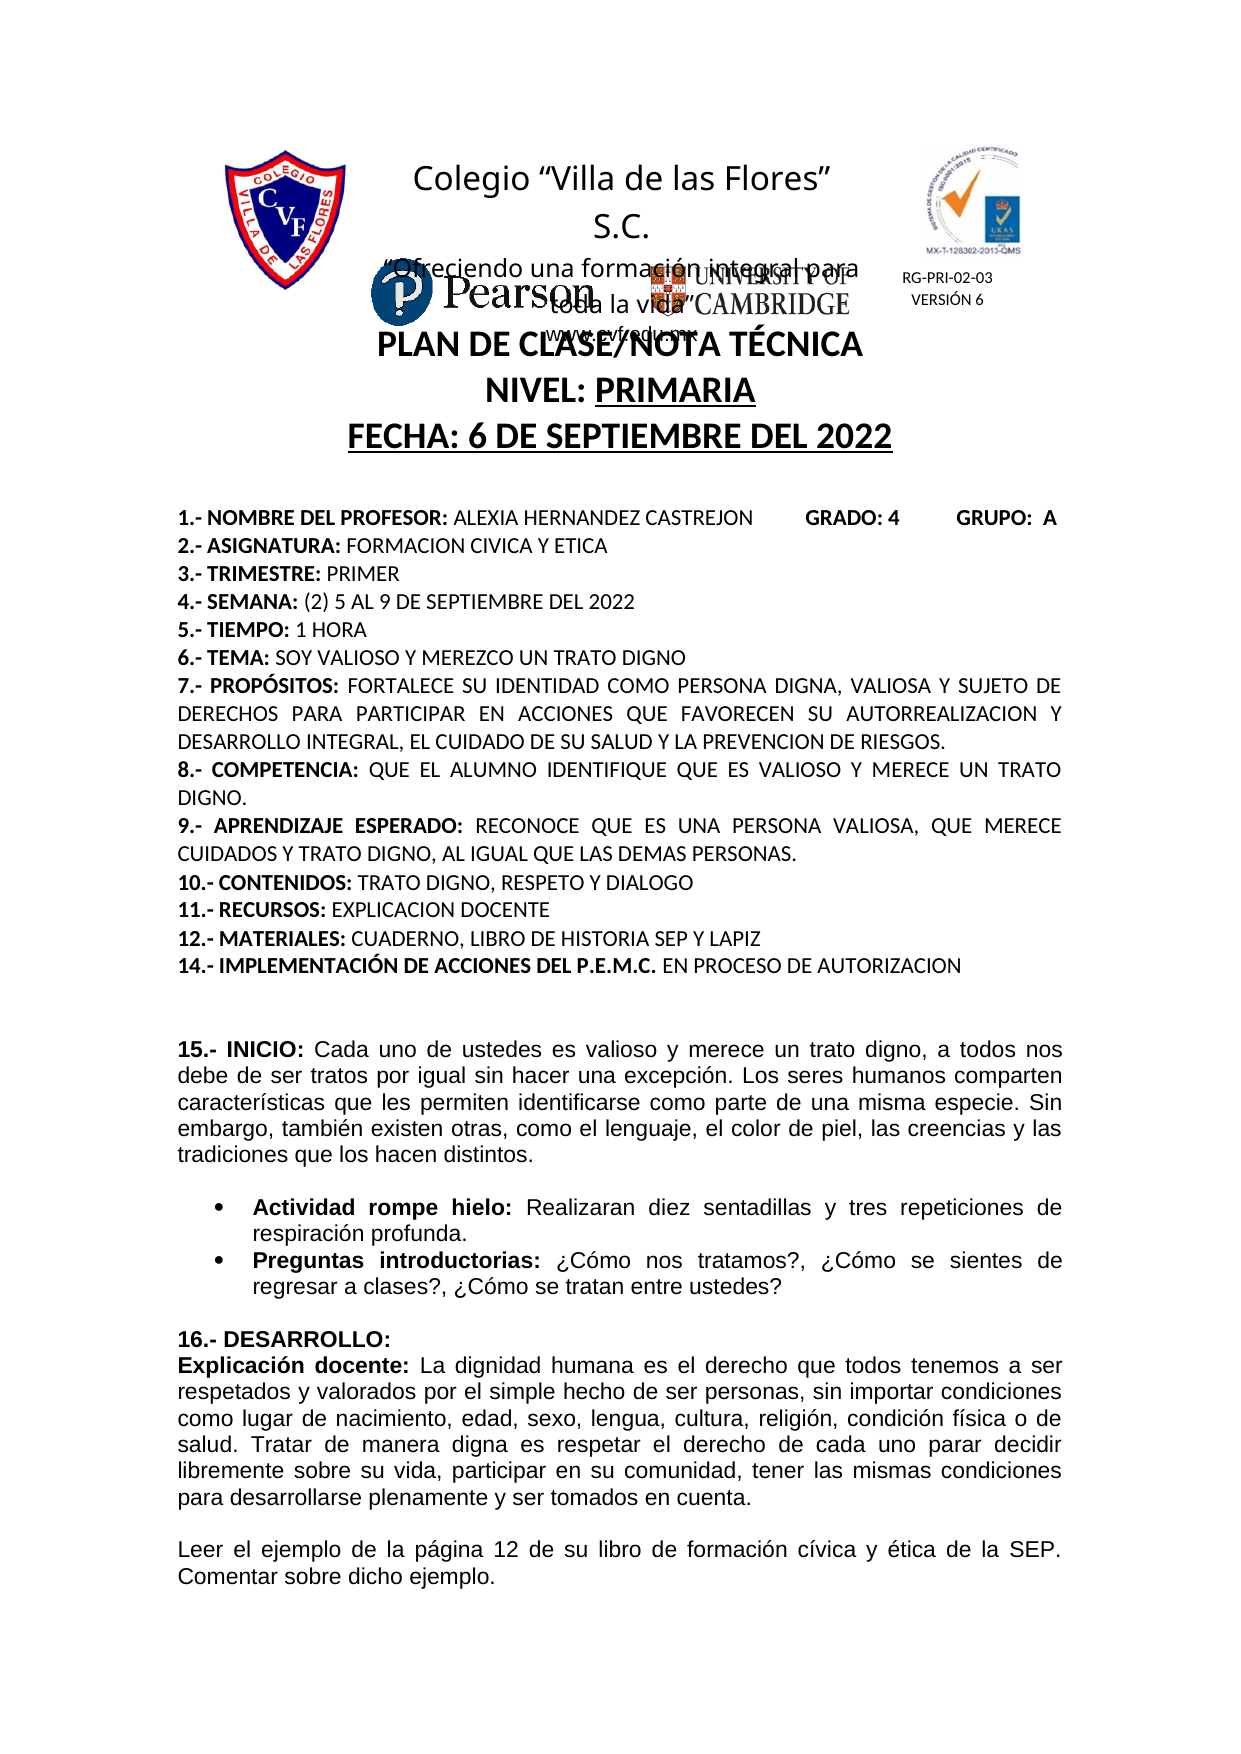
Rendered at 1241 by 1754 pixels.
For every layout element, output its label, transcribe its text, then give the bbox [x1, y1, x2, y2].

text 16.- DESARROLLO: [177, 1326, 1063, 1352]
text 1.- NOMBRE DEL PROFESOR: ALEXIA HERNANDEZ CASTREJON GRADO: 4 GRUPO: A [177, 503, 1063, 531]
text FECHA: 6 DE SEPTIEMBRE DEL 2022 [177, 412, 1063, 457]
text 12.- MATERIALES: CUADERNO, LIBRO DE HISTORIA SEP Y LAPIZ [177, 924, 1063, 952]
text 11.- RECURSOS: EXPLICACION DOCENTE [177, 896, 1063, 924]
text 8.- COMPETENCIA: QUE EL ALUMNO IDENTIFIQUE QUE ES VALIOSO Y MERECE UN TRATO DIGNO. [177, 756, 1063, 812]
text 4.- SEMANA: (2) 5 AL 9 DE SEPTIEMBRE DEL 2022 [177, 587, 1063, 615]
text 2.- ASIGNATURA: FORMACION CIVICA Y ETICA [177, 531, 1063, 559]
text 3.- TRIMESTRE: PRIMER [177, 559, 1063, 587]
text NIVEL: PRIMARIA [177, 366, 1063, 412]
list Actividad rompe hielo: Realizaran diez sentadillas y tres repeticiones de respiración profunda. [215, 1194, 1063, 1247]
text 10.- CONTENIDOS: TRATO DIGNO, RESPETO Y DIALOGO [177, 868, 1063, 896]
text 9.- APRENDIZAJE ESPERADO: RECONOCE QUE ES UNA PERSONA VALIOSA, QUE MERECE CUIDADOS Y TRATO DIGNO, AL IGUAL QUE LAS DEMAS PERSONAS. [177, 812, 1063, 868]
text 14.- IMPLEMENTACIÓN DE ACCIONES DEL P.E.M.C. EN PROCESO DE AUTORIZACION [177, 952, 1063, 980]
text Leer el ejemplo de la página 12 de su libro de formación cívica y ética de la SEP. Comentar sobre dicho ejemplo. [177, 1536, 1063, 1589]
text 7.- PROPÓSITOS: FORTALECE SU IDENTIDAD COMO PERSONA DIGNA, VALIOSA Y SUJETO DE DERECHOS PARA PARTICIPAR EN ACCIONES QUE FAVORECEN SU AUTORREALIZACION Y DESARROLLO INTEGRAL, EL CUIDADO DE SU SALUD Y LA PREVENCION DE RIESGOS. [177, 671, 1063, 756]
text Explicación docente: La dignidad humana es el derecho que todos tenemos a ser respetados y valorados por el simple hecho de ser personas, sin importar condiciones como lugar de nacimiento, edad, sexo, lengua, cultura, religión, condición física o de salud. Tratar de manera digna es respetar el derecho de cada uno parar decidir libremente sobre su vida, participar en su comunidad, tener las mismas condiciones para desarrollarse plenamente y ser tomados en cuenta. [177, 1352, 1063, 1510]
text 5.- TIEMPO: 1 HORA [177, 615, 1063, 643]
text PLAN DE CLASE/NOTA TÉCNICA [177, 320, 1063, 366]
text 6.- TEMA: SOY VALIOSO Y MEREZCO UN TRATO DIGNO [177, 643, 1063, 671]
list Preguntas introductorias: ¿Cómo nos tratamos?, ¿Cómo se sientes de regresar a clases?, ¿Cómo se tratan entre ustedes? [215, 1247, 1063, 1299]
text 15.- INICIO: Cada uno de ustedes es valioso y merece un trato digno, a todos nos debe de ser tratos por igual sin hacer una excepción. Los seres humanos comparten características que les permiten identificarse como parte de una misma especie. Sin embargo, también existen otras, como el lenguaje, el color de piel, las creencias y las tradiciones que los hacen distintos. [177, 1036, 1063, 1167]
